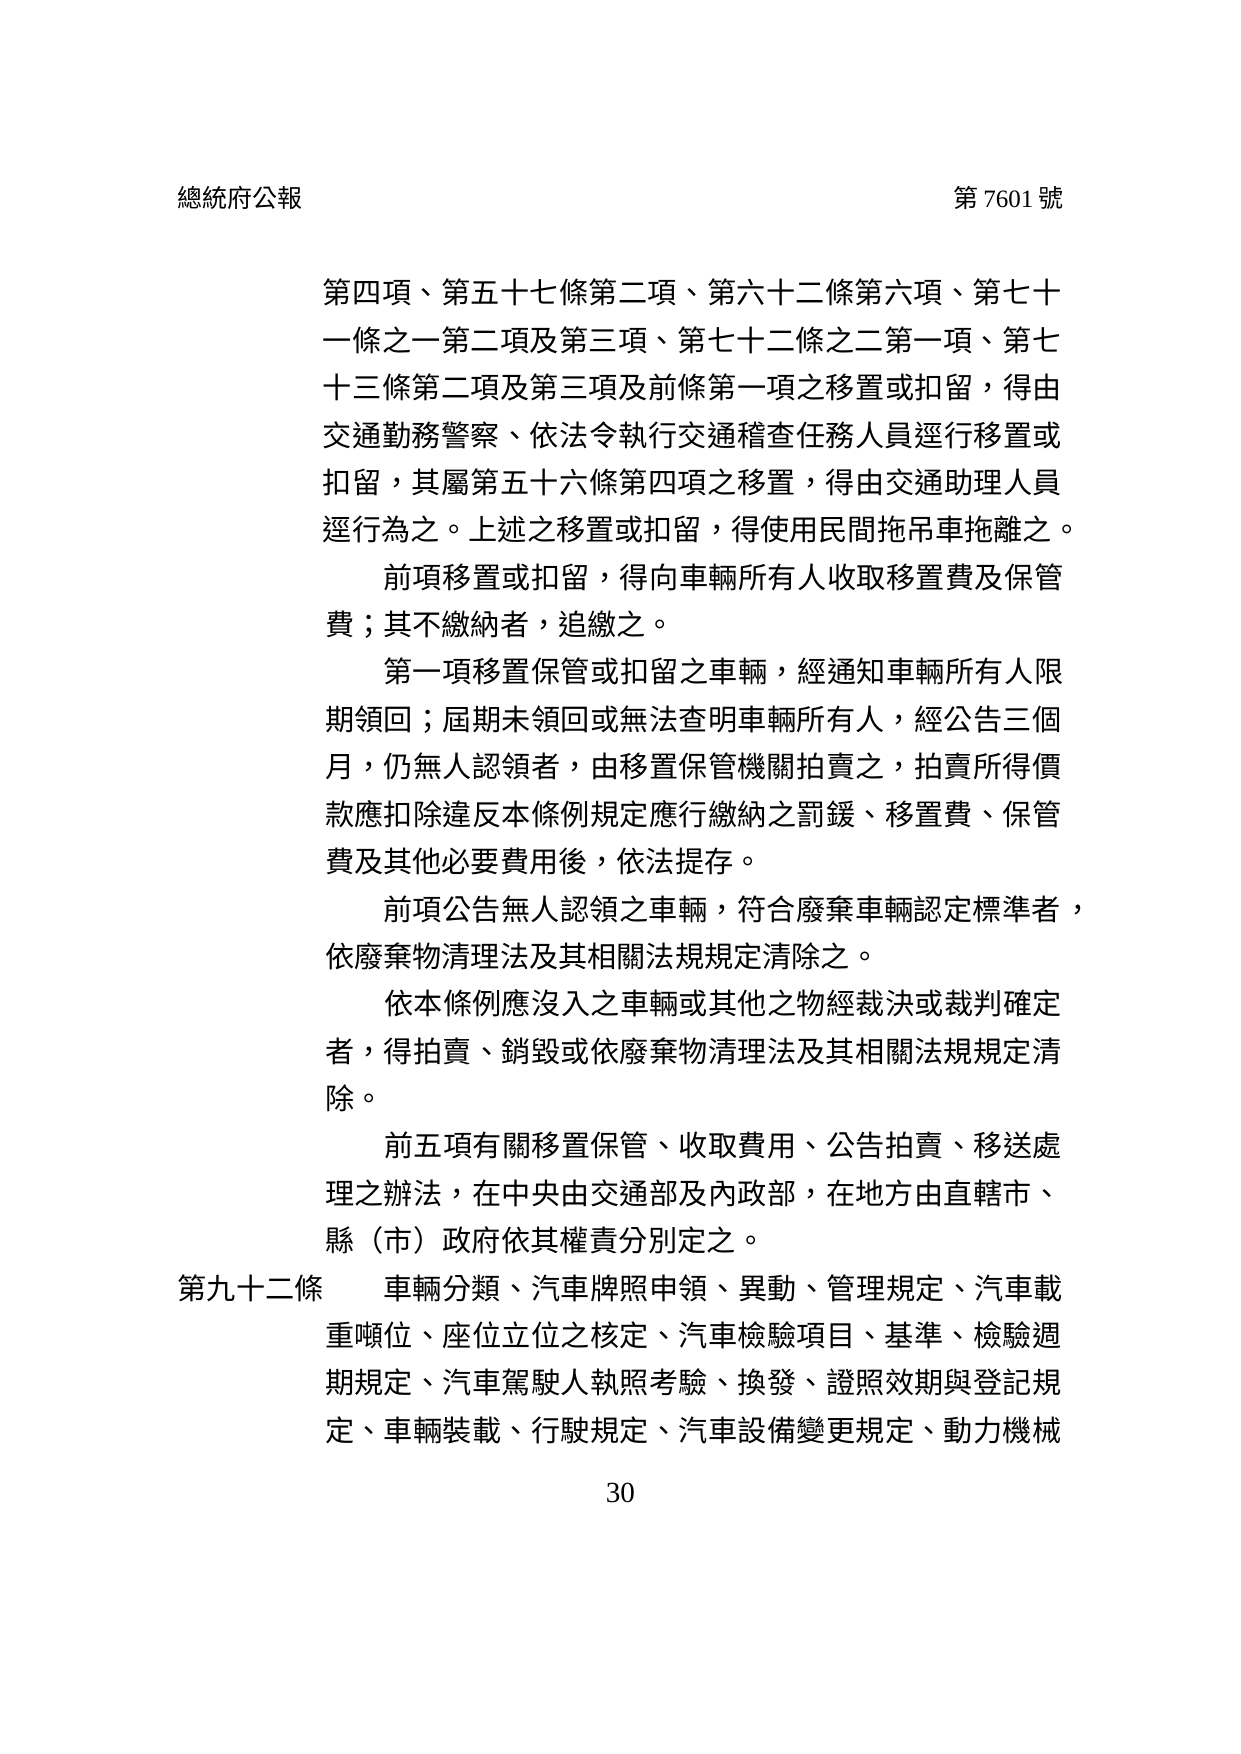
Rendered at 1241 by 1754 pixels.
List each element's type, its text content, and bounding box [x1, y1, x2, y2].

text 第一項移置保管或扣留之車輛，經通知車輛所有人限期領回；屆期未領回或無法查明車輛所有人，經公告三個月，仍無人認領者，由移置保管機關拍賣之，拍賣所得價款應扣除違反本條例規定應行繳納之罰鍰、移置費、保管費及其他必要費用後，依法提存。 [325, 645, 1063, 882]
text 第九十二條 車輛分類、汽車牌照申領、異動、管理規定、汽車載重噸位、座位立位之核定、汽車檢驗項目、基準、檢驗週期規定、汽車駕駛人執照考驗、換發、證照效期與登記規定、車輛裝載、行駛規定、汽車設備變更規定、動力機械 [177, 1261, 1063, 1451]
text 第八十五條之三 第十二條第三項及第四項、第三十五條、第五十六條第四項、第五十七條第二項、第六十二條第六項、第七十一條之一第二項及第三項、第七十二條之二第一項、第七十三條第二項及第三項及前條第一項之移置或扣留，得由交通勤務警察、依法令執行交通稽查任務人員逕行移置或扣留，其屬第五十六條第四項之移置，得由交通助理人員逕行為之。上述之移置或扣留，得使用民間拖吊車拖離之。 [177, 266, 1063, 550]
text 依本條例應沒入之車輛或其他之物經裁決或裁判確定者，得拍賣、銷毀或依廢棄物清理法及其相關法規規定清除。 [325, 977, 1063, 1119]
text 前五項有關移置保管、收取費用、公告拍賣、移送處理之辦法，在中央由交通部及內政部，在地方由直轄市、縣（市）政府依其權責分別定之。 [325, 1119, 1063, 1261]
text 前項移置或扣留，得向車輛所有人收取移置費及保管費；其不繳納者，追繳之。 [325, 550, 1063, 645]
text 前項公告無人認領之車輛，符合廢棄車輛認定標準者，依廢棄物清理法及其相關法規規定清除之。 [325, 882, 1063, 977]
